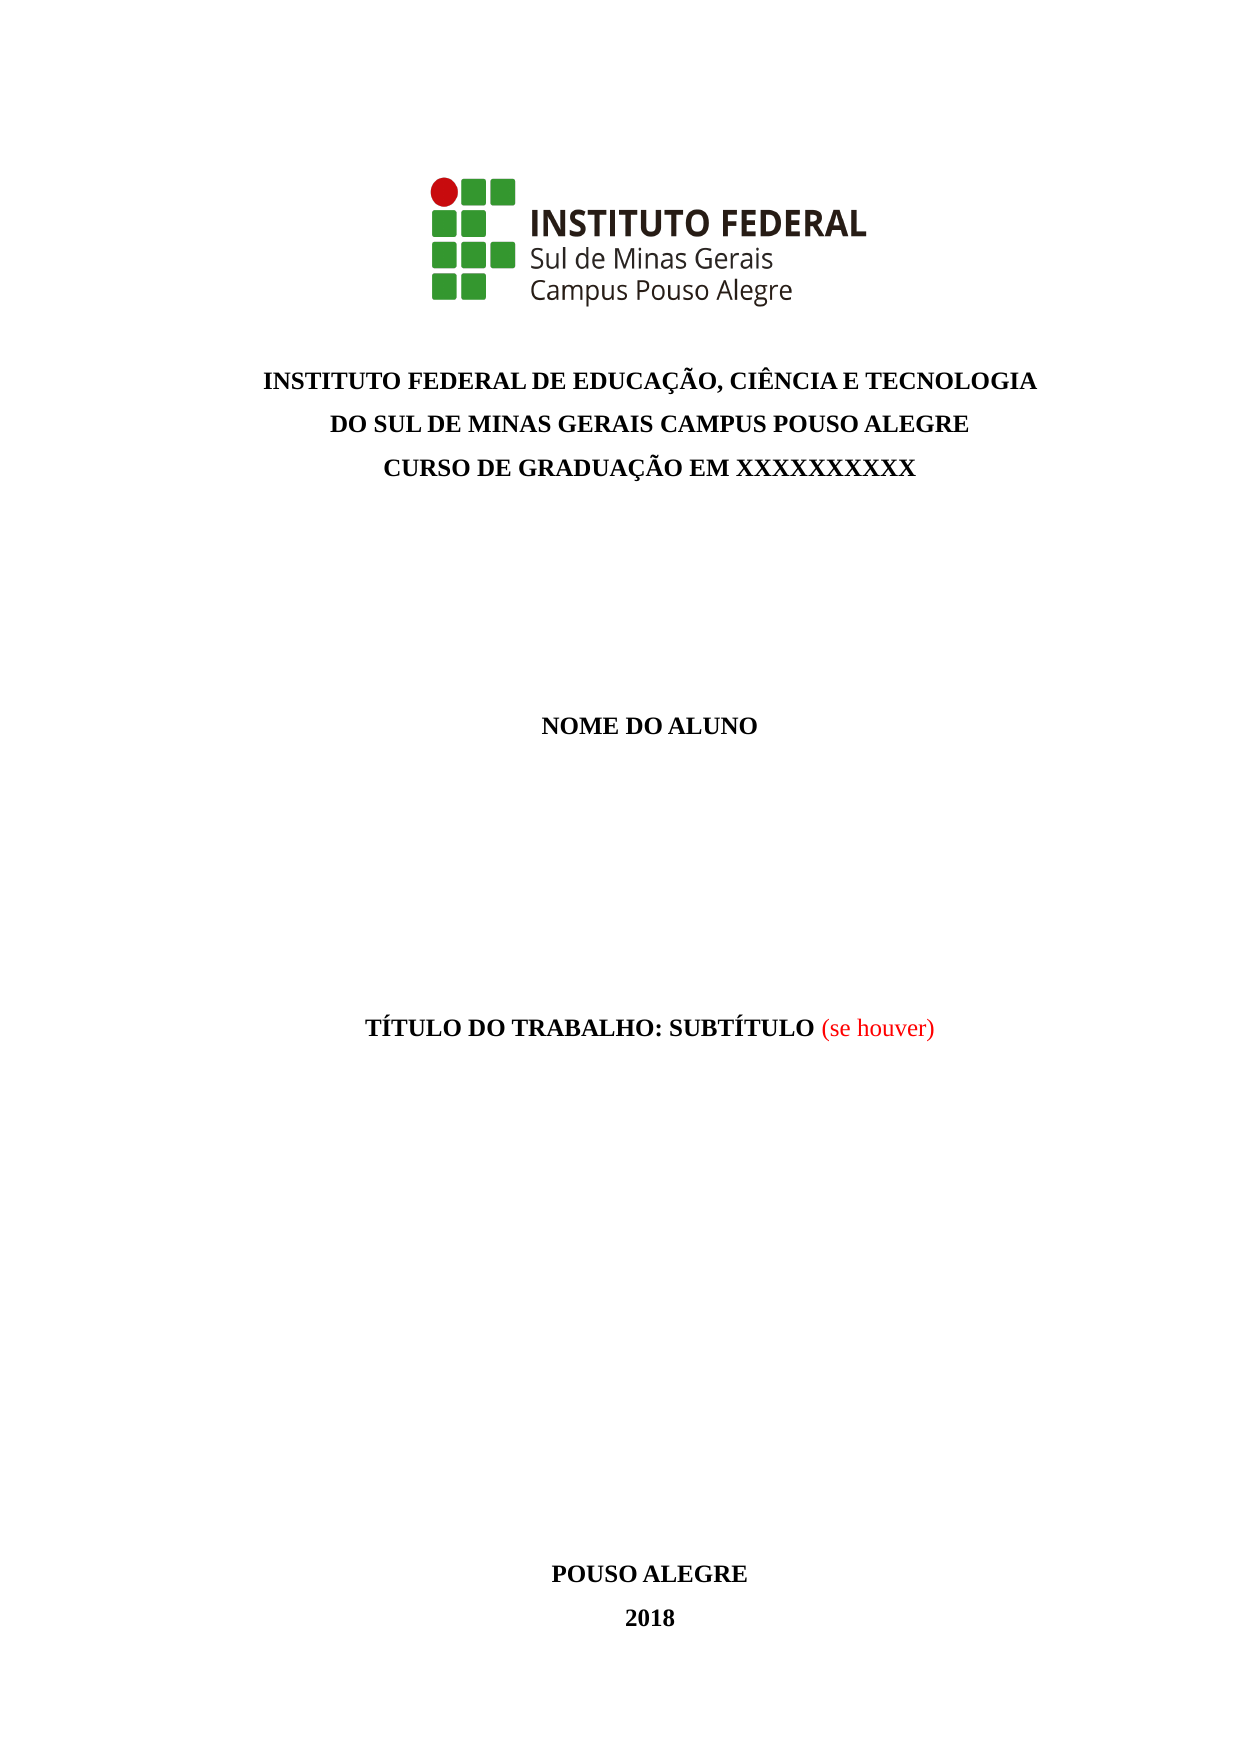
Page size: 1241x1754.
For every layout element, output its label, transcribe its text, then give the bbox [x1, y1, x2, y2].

text TÍTULO DO TRABALHO: SUBTÍTULO (se houver) [177, 1013, 1122, 1042]
text DO SUL DE MINAS GERAIS CAMPUS POUSO ALEGRE [177, 409, 1122, 438]
text NOME DO ALUNO [177, 711, 1122, 740]
text POUSO ALEGRE [177, 1559, 1122, 1588]
text CURSO DE GRADUAÇÃO EM XXXXXXXXXX [177, 453, 1122, 481]
picture [430, 177, 869, 309]
text INSTITUTO FEDERAL DE EDUCAÇÃO, CIÊNCIA E TECNOLOGIA [177, 366, 1122, 395]
text 2018 [177, 1603, 1122, 1631]
